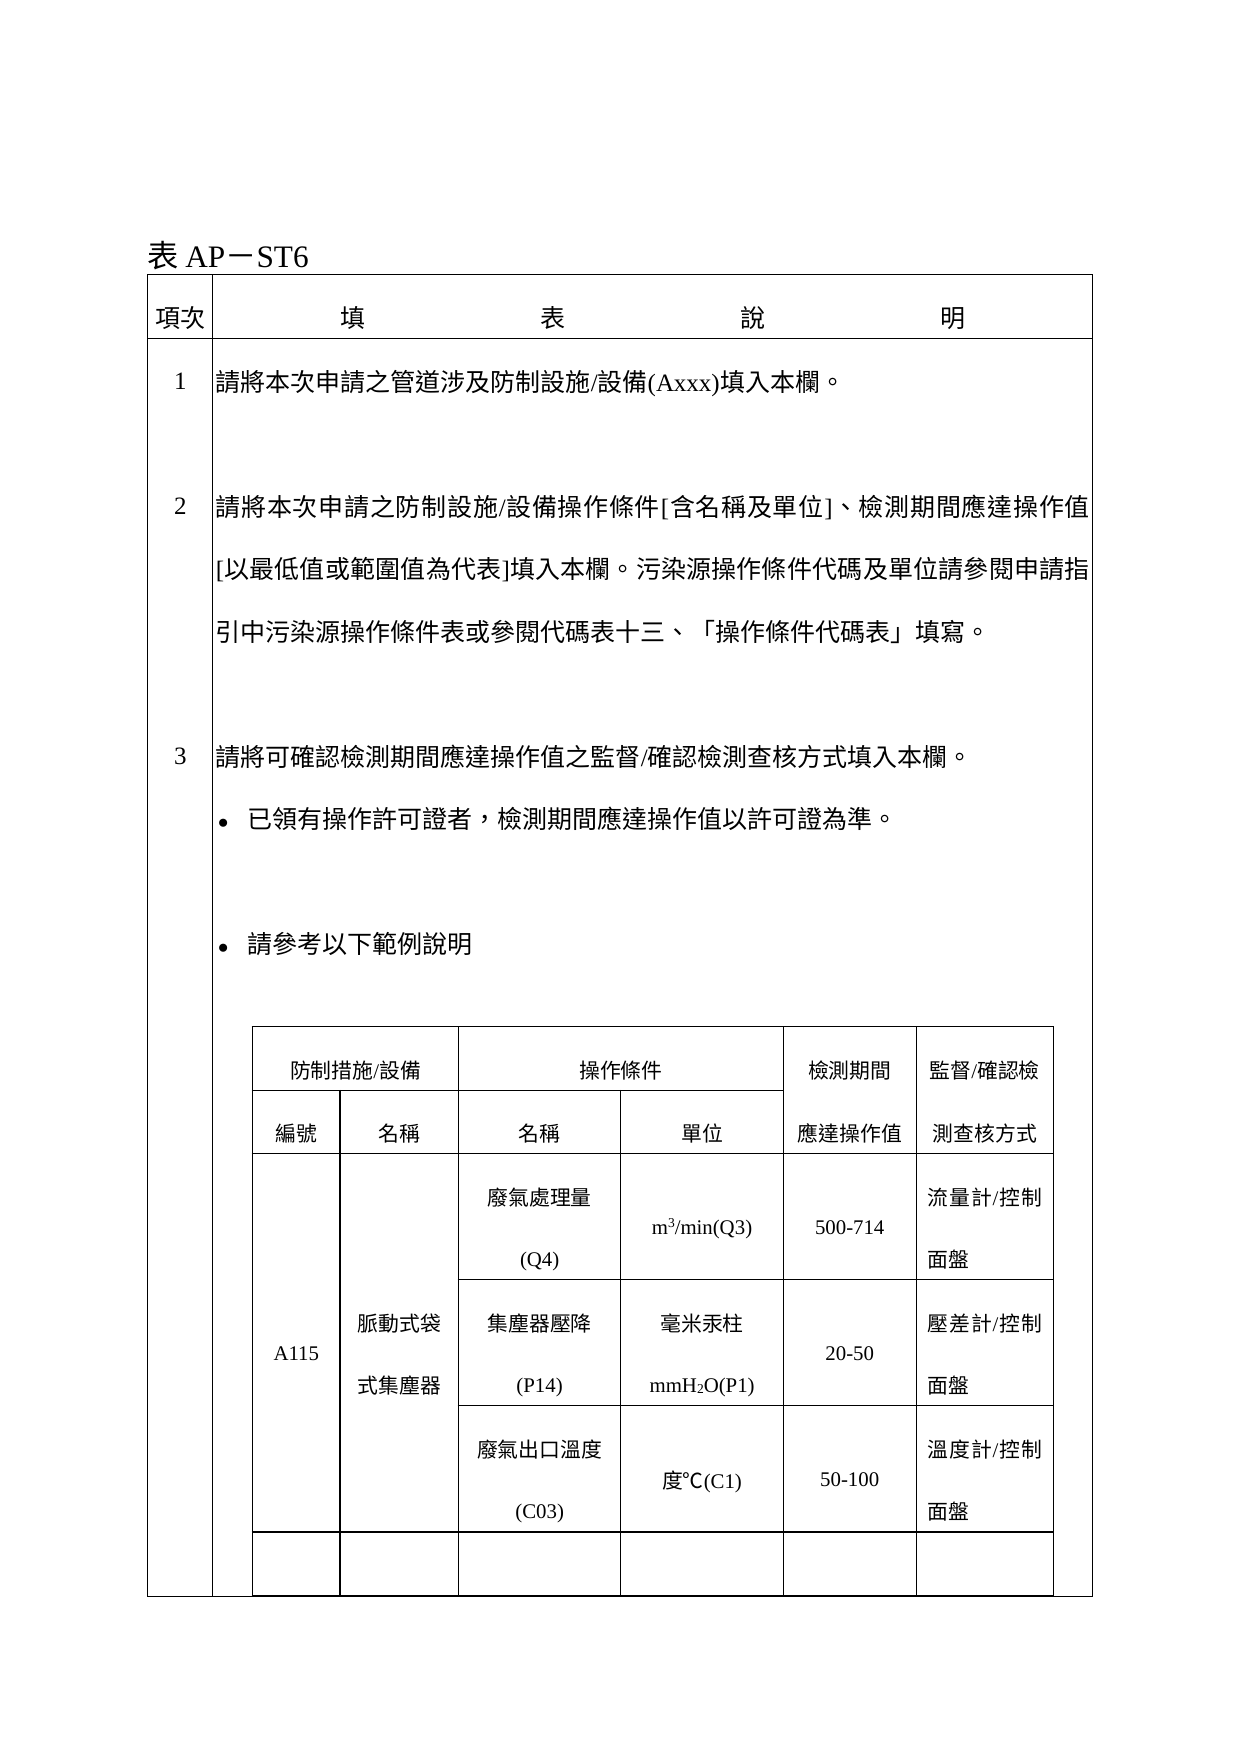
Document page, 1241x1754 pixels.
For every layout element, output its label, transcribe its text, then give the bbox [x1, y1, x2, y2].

table_header 填 表 說 明 [213, 275, 1092, 338]
table_cell 1 2 3 [148, 339, 212, 1596]
table_cell m3/min(Q3) [621, 1154, 783, 1279]
table_cell 溫度計/控制面盤 [917, 1406, 1053, 1531]
table_header 監督/確認檢測查核方式 [917, 1027, 1053, 1153]
table_cell 請將本次申請之管道涉及防制設施/設備(Axxx)填入本欄。 請將本次申請之防制設施/設備操作條件[含名稱及單位]、檢測期間應達操作值[以最低值或範圍值為代表]填入本欄。污染源操作條件代碼及單位請參閱申請指引中污染源操作條件表或參閱代碼表十三、「操作條件代碼表」填寫。 請將可確認檢測期間應達操作值之監督/確認檢測查核方式填入本欄。 ● 已領有操作許可證者，檢測期間應達操作值以許可證為準。 ● 請參考以下範例說明 [213, 339, 1092, 1596]
table_cell 脈動式袋式集塵器 [341, 1154, 458, 1531]
table_cell 名稱 [341, 1091, 458, 1153]
table_cell 度℃(C1) [621, 1406, 783, 1531]
table_cell 名稱 [459, 1091, 620, 1153]
table_header 操作條件 [459, 1027, 783, 1090]
table_cell [621, 1533, 783, 1595]
table_cell A115 [253, 1154, 339, 1531]
text 表AP－ST6 [148, 212, 1092, 274]
table_header 檢測期間 應達操作值 [784, 1027, 916, 1153]
table_cell 單位 [621, 1091, 783, 1153]
table_cell [253, 1533, 339, 1595]
table_cell 廢氣處理量(Q4) [459, 1154, 620, 1279]
table_cell 20-50 [784, 1280, 916, 1405]
table_cell 流量計/控制面盤 [917, 1154, 1053, 1279]
table_cell 廢氣出口溫度(C03) [459, 1406, 620, 1531]
table_cell 500-714 [784, 1154, 916, 1279]
table_cell 毫米汞柱mmH2O(P1) [621, 1280, 783, 1405]
table_cell [459, 1533, 620, 1595]
table_header 項次 [148, 275, 212, 338]
table_cell [917, 1533, 1053, 1595]
table_cell 壓差計/控制面盤 [917, 1280, 1053, 1405]
table_header 防制措施/設備 [253, 1027, 458, 1090]
table_cell 編號 [253, 1091, 339, 1153]
table_cell 50-100 [784, 1406, 916, 1531]
table_cell [341, 1533, 458, 1595]
table_cell [784, 1533, 916, 1595]
table_cell 集塵器壓降(P14) [459, 1280, 620, 1405]
